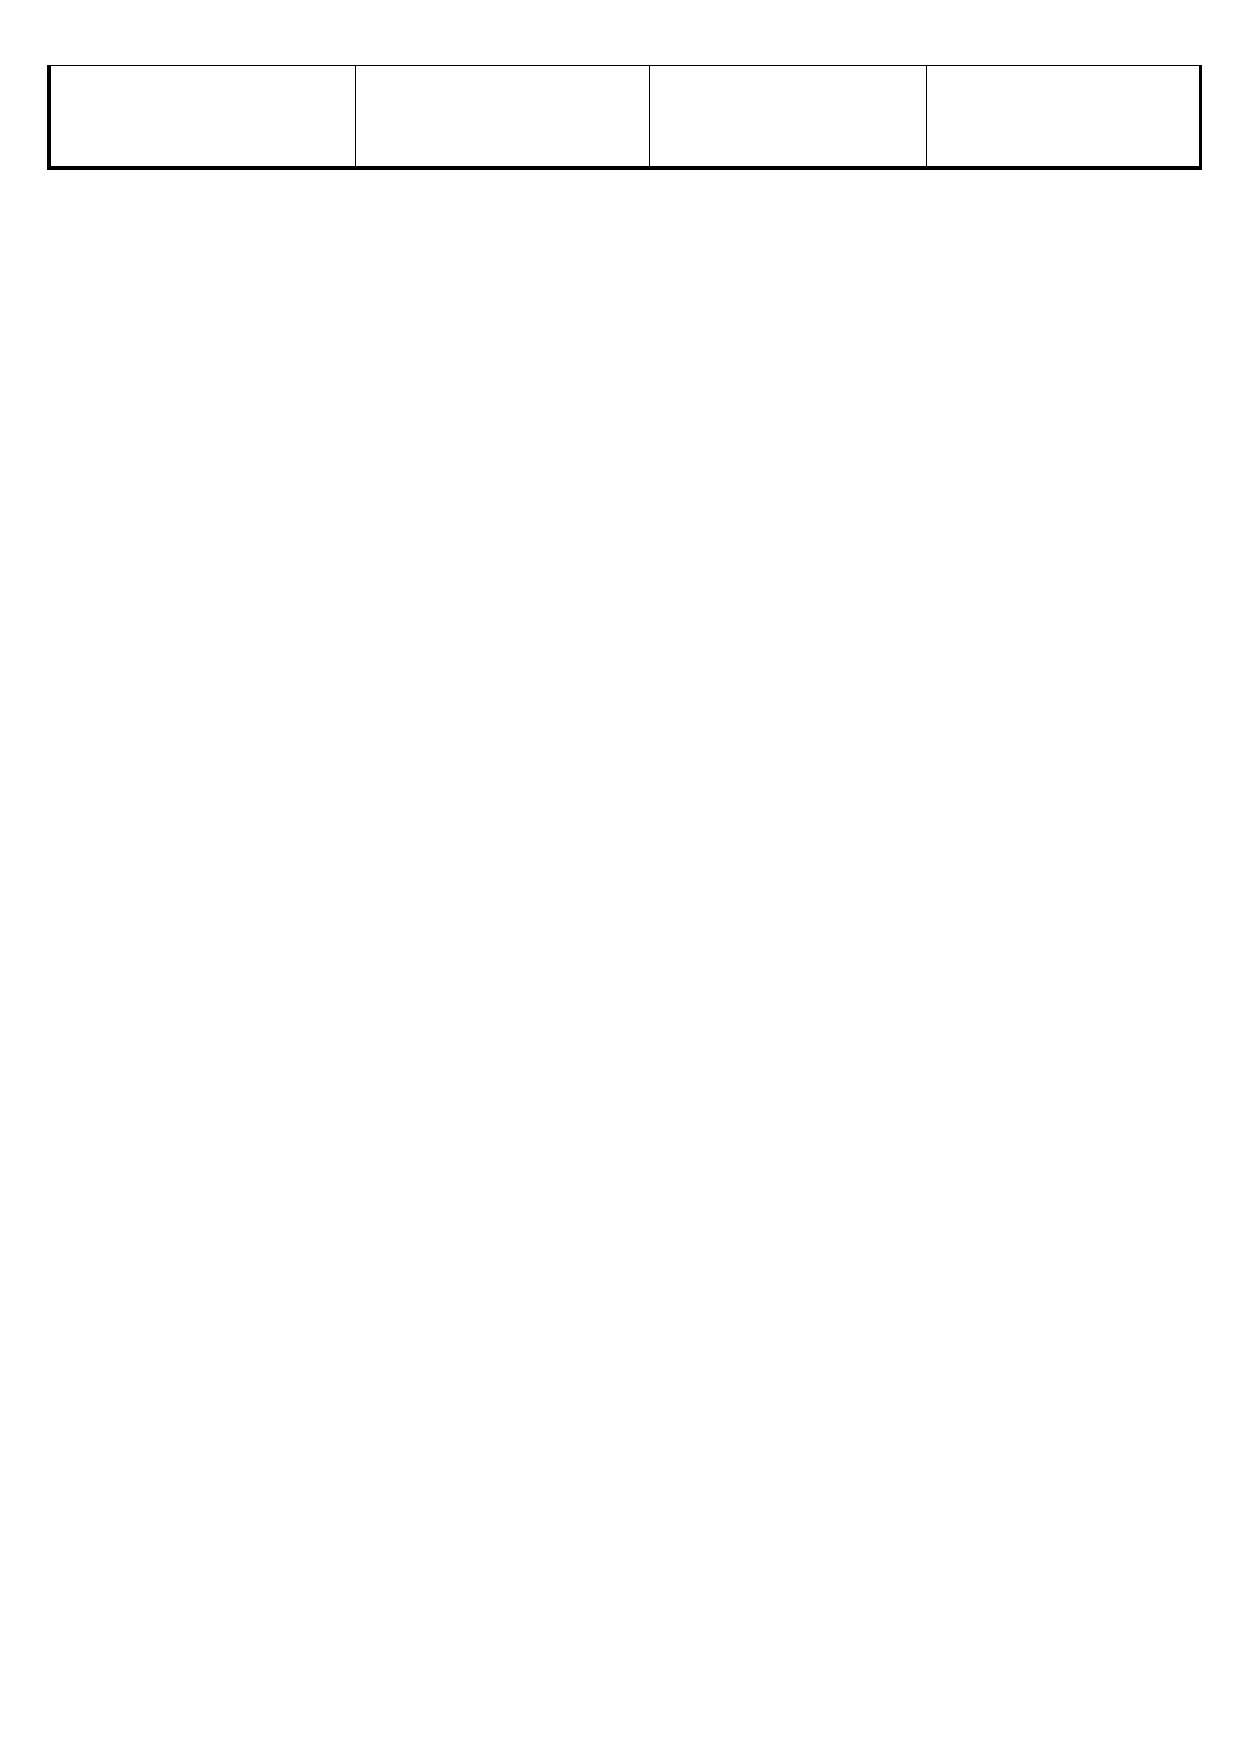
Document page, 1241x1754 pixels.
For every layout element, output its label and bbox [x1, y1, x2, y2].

table_cell [927, 66, 1199, 166]
table_cell [356, 66, 649, 166]
table_cell [650, 66, 926, 166]
table_cell [51, 66, 355, 166]
